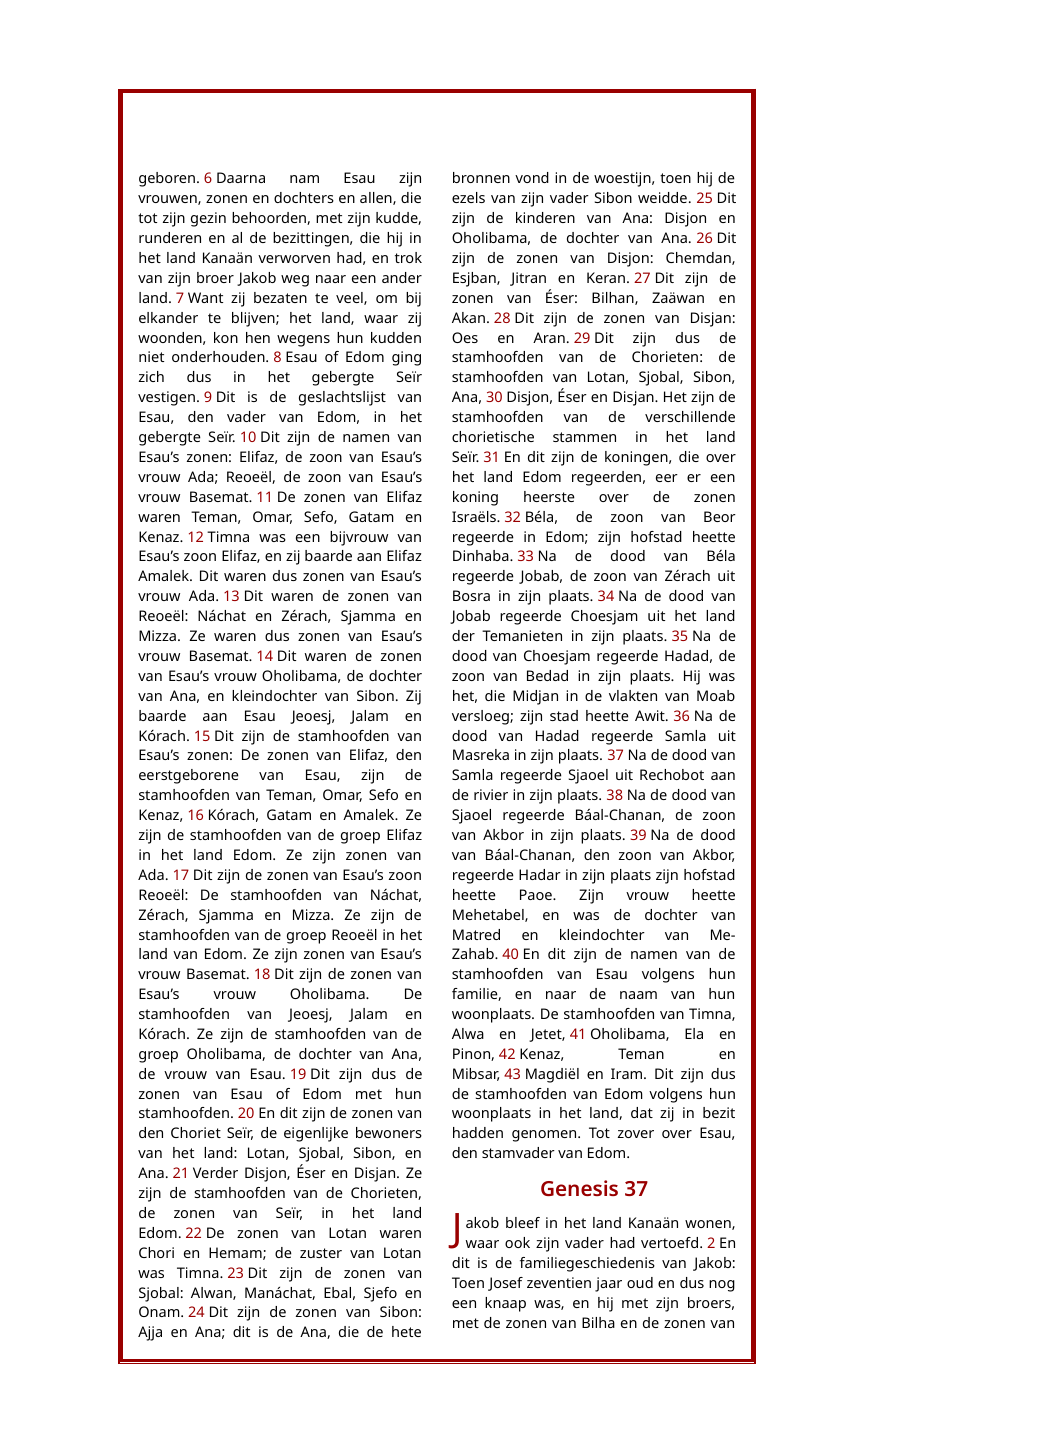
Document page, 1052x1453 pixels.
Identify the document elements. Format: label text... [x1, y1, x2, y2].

text Jakob bleef in het land Kanaän wonen, waar ook zijn vader had vertoefd. 2 En dit is de familiegeschiedenis van Jakob: Toen Josef zeventien jaar oud en dus nog een knaap was, en hij met zijn broers, met de zonen van Bilha en de zonen van [452, 1213, 736, 1332]
text bronnen vond in de woestijn, toen hij de ezels van zijn vader Sibon weidde. 25 Dit zijn de kinderen van Ana: Disjon en Oholibama, de dochter van Ana. 26 Dit zijn de zonen van Disjon: Chemdan, Esjban, Jitran en Keran. 27 Dit zijn de zonen van Éser: Bilhan, Zaäwan en Akan. 28 Dit zijn de zonen van Disjan: Oes en Aran. 29 Dit zijn dus de stamhoofden van de Chorieten: de stamhoofden van Lotan, Sjobal, Sibon, Ana, 30 Disjon, Éser en Disjan. Het zijn de stamhoofden van de verschillende chorietische stammen in het land Seïr. 31 En dit zijn de koningen, die over het land Edom regeerden, eer er een koning heerste over de zonen Israëls. 32 Béla, de zoon van Beor regeerde in Edom; zijn hofstad heette Dinhaba. 33 Na de dood van Béla regeerde Jobab, de zoon van Zérach uit Bosra in zijn plaats. 34 Na de dood van Jobab regeerde Choesjam uit het land der Temanieten in zijn plaats. 35 Na de dood van Choesjam regeerde Hadad, de zoon van Bedad in zijn plaats. Hij was het, die Midjan in de vlakten van Moab versloeg; zijn stad heette Awit. 36 Na de dood van Hadad regeerde Samla uit Masreka in zijn plaats. 37 Na de dood van Samla regeerde Sjaoel uit Rechobot aan de rivier in zijn plaats. 38 Na de dood van Sjaoel regeerde Báal-Chanan, de zoon van Akbor in zijn plaats. 39 Na de dood van Báal-Chanan, den zoon van Akbor, regeerde Hadar in zijn plaats zijn hofstad heette Paoe. Zijn vrouw heette Mehetabel, en was de dochter van Matred en kleindochter van Me-Zahab. 40 En dit zijn de namen van de stamhoofden van Esau volgens hun familie, en naar de naam van hun woonplaats. De stamhoofden van Timna, Alwa en Jetet, 41 Oholibama, Ela en Pinon, 42 Kenaz, Teman en Mibsar, 43 Magdiël en Iram. Dit zijn dus de stamhoofden van Edom volgens hun woonplaats in het land, dat zij in bezit hadden genomen. Tot zover over Esau, den stamvader van Edom. [452, 168, 736, 1163]
subtitle Genesis 37 [452, 1174, 736, 1202]
text geboren. 6 Daarna nam Esau zijn vrouwen, zonen en dochters en allen, die tot zijn gezin behoorden, met zijn kudde, runderen en al de bezittingen, die hij in het land Kanaän verworven had, en trok van zijn broer Jakob weg naar een ander land. 7 Want zij bezaten te veel, om bij elkander te blijven; het land, waar zij woonden, kon hen wegens hun kudden niet onderhouden. 8 Esau of Edom ging zich dus in het gebergte Seïr vestigen. 9 Dit is de geslachtslijst van Esau, den vader van Edom, in het gebergte Seïr. 10 Dit zijn de namen van Esau’s zonen: Elifaz, de zoon van Esau’s vrouw Ada; Reoeël, de zoon van Esau’s vrouw Basemat. 11 De zonen van Elifaz waren Teman, Omar, Sefo, Gatam en Kenaz. 12 Timna was een bijvrouw van Esau’s zoon Elifaz, en zij baarde aan Elifaz Amalek. Dit waren dus zonen van Esau’s vrouw Ada. 13 Dit waren de zonen van Reoeël: Náchat en Zérach, Sjamma en Mizza. Ze waren dus zonen van Esau’s vrouw Basemat. 14 Dit waren de zonen van Esau’s vrouw Oholibama, de dochter van Ana, en kleindochter van Sibon. Zij baarde aan Esau Jeoesj, Jalam en Kórach. 15 Dit zijn de stamhoofden van Esau’s zonen: De zonen van Elifaz, den eerstgeborene van Esau, zijn de stamhoofden van Teman, Omar, Sefo en Kenaz, 16 Kórach, Gatam en Amalek. Ze zijn de stamhoofden van de groep Elifaz in het land Edom. Ze zijn zonen van Ada. 17 Dit zijn de zonen van Esau’s zoon Reoeël: De stamhoofden van Náchat, Zérach, Sjamma en Mizza. Ze zijn de stamhoofden van de groep Reoeël in het land van Edom. Ze zijn zonen van Esau’s vrouw Basemat. 18 Dit zijn de zonen van Esau’s vrouw Oholibama. De stamhoofden van Jeoesj, Jalam en Kórach. Ze zijn de stamhoofden van de groep Oholibama, de dochter van Ana, de vrouw van Esau. 19 Dit zijn dus de zonen van Esau of Edom met hun stamhoofden. 20 En dit zijn de zonen van den Choriet Seïr, de eigenlijke bewoners van het land: Lotan, Sjobal, Sibon, en Ana. 21 Verder Disjon, Éser en Disjan. Ze zijn de stamhoofden van de Chorieten, de zonen van Seïr, in het land Edom. 22 De zonen van Lotan waren Chori en Hemam; de zuster van Lotan was Timna. 23 Dit zijn de zonen van Sjobal: Alwan, Manáchat, Ebal, Sjefo en Onam. 24 Dit zijn de zonen van Sibon: Ajja en Ana; dit is de Ana, die de hete [138, 168, 422, 1342]
